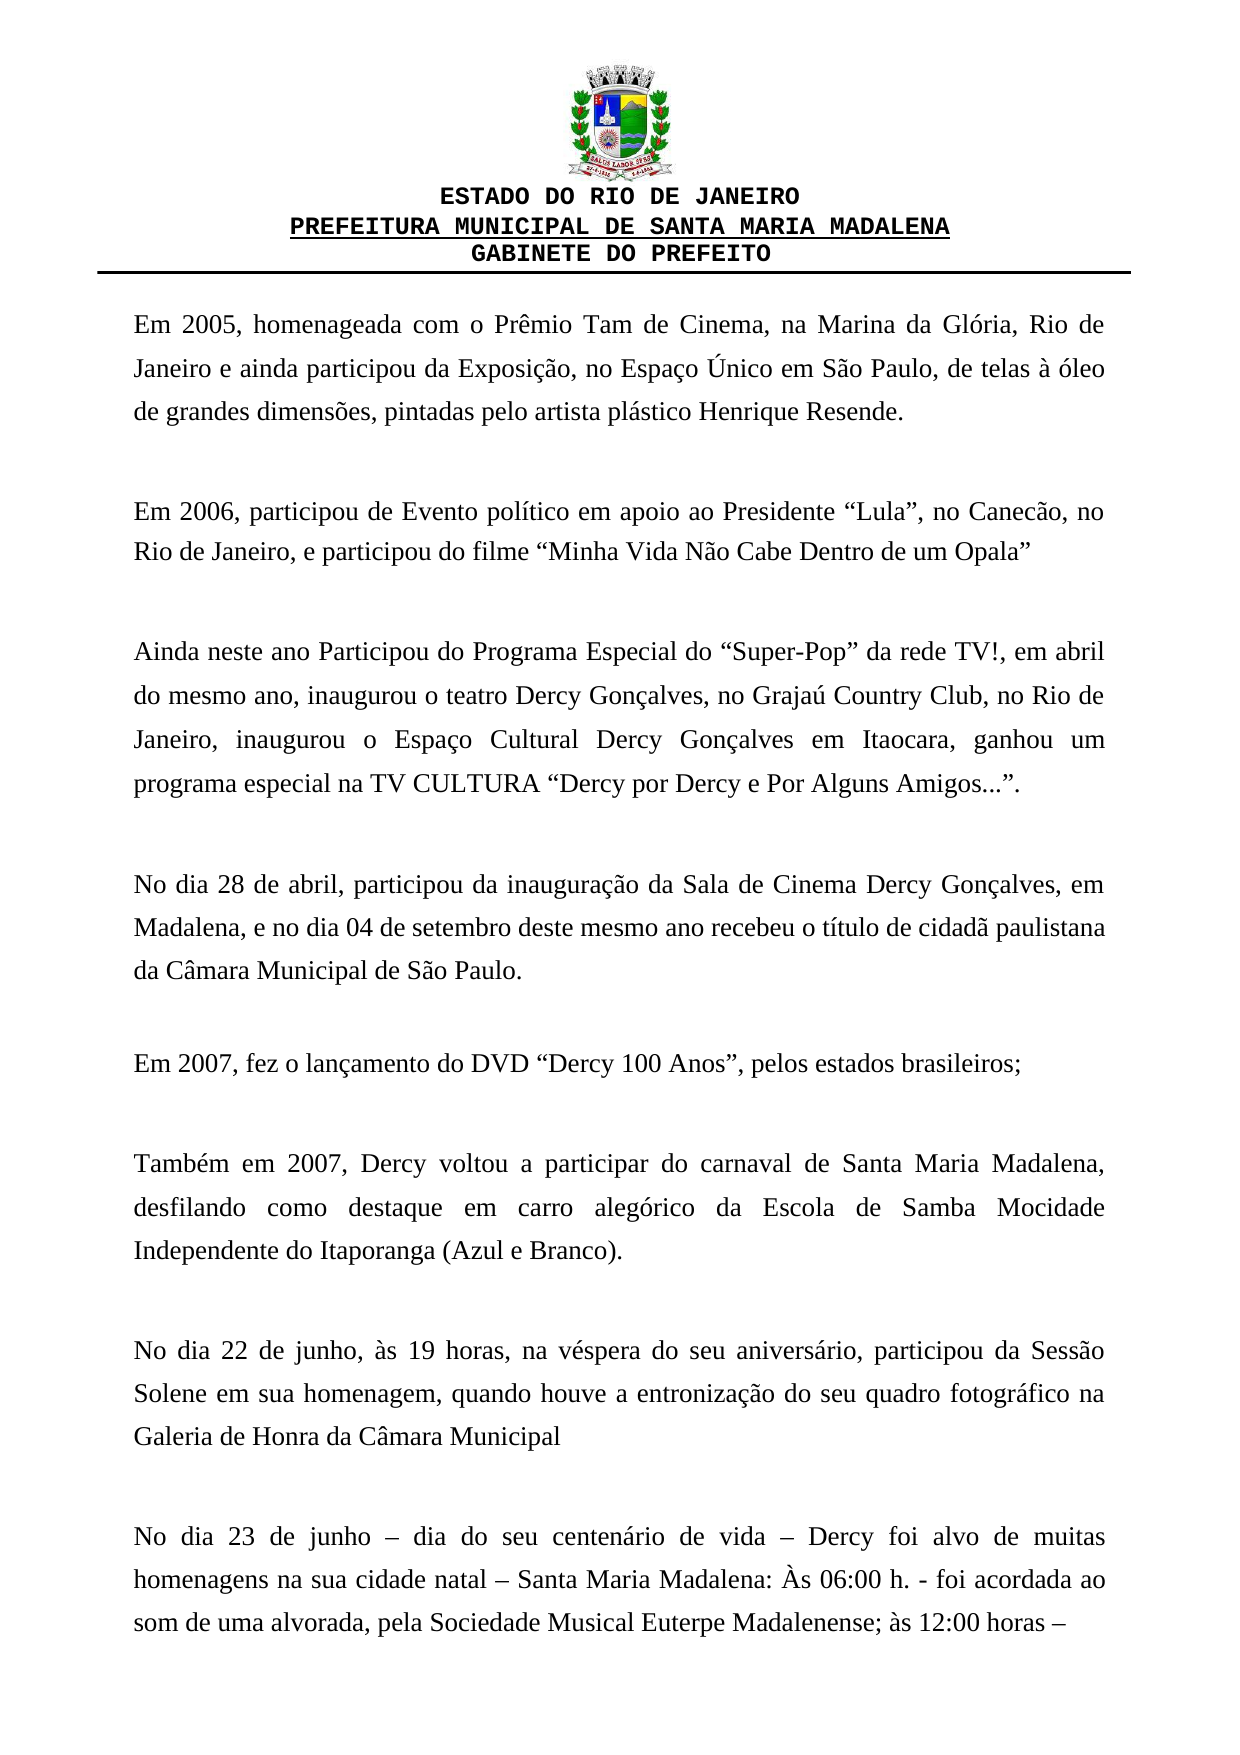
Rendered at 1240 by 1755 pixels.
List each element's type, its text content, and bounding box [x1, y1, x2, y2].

text ESTADO DO RIO DE JANEIRO [439, 184, 1108, 212]
text Em 2005, homenageada com o Prêmio Tam de Cinema, na Marina da Glória, Rio de Janeiro e ainda participou da Exposição, no Espaço Único em São Paulo, de telas à óleo de grandes dimensões, pintadas pelo artista plástico Henrique Resende. [133, 309, 1106, 426]
text PREFEITURA MUNICIPAL DE SANTA MARIA MADALENA [289, 212, 1108, 240]
text No dia 22 de junho, às 19 horas, na véspera do seu aniversário, participou da Sessão Solene em sua homenagem, quando houve a entronização do seu quadro fotográfico na Galeria de Honra da Câmara Municipal [133, 1334, 1106, 1451]
text Também em 2007, Dercy voltou a participar do carnaval de Santa Maria Madalena, desfilando como destaque em carro alegórico da Escola de Samba Mocidade Independente do Itaporanga (Azul e Branco). [133, 1147, 1106, 1265]
text Ainda neste ano Participou do Programa Especial do “Super-Pop” da rede TV!, em abril do mesmo ano, inaugurou o teatro Dercy Gonçalves, no Grajaú Country Club, no Rio de Janeiro, inaugurou o Espaço Cultural Dercy Gonçalves em Itaocara, ganhou um programa especial na TV CULTURA “Dercy por Dercy e Por Alguns Amigos...”. [133, 635, 1106, 799]
text No dia 23 de junho – dia do seu centenário de vida – Dercy foi alvo de muitas homenagens na sua cidade natal – Santa Maria Madalena: Às 06:00 h. - foi acordada ao som de uma alvorada, pela Sociedade Musical Euterpe Madalenense; às 12:00 horas – [133, 1521, 1108, 1637]
text Em 2006, participou de Evento político em apoio ao Presidente “Lula”, no Canecão, no Rio de Janeiro, e participou do filme “Minha Vida Não Cabe Dentro de um Opala” [133, 495, 1106, 566]
text No dia 28 de abril, participou da inauguração da Sala de Cinema Dercy Gonçalves, em Madalena, e no dia 04 de setembro deste mesmo ano recebeu o título de cidadã paulistana da Câmara Municipal de São Paulo. [133, 868, 1106, 985]
text Em 2007, fez o lançamento do DVD “Dercy 100 Anos”, pelos estados brasileiros; [133, 1047, 1108, 1078]
text GABINETE DO PREFEITO [471, 241, 1108, 269]
